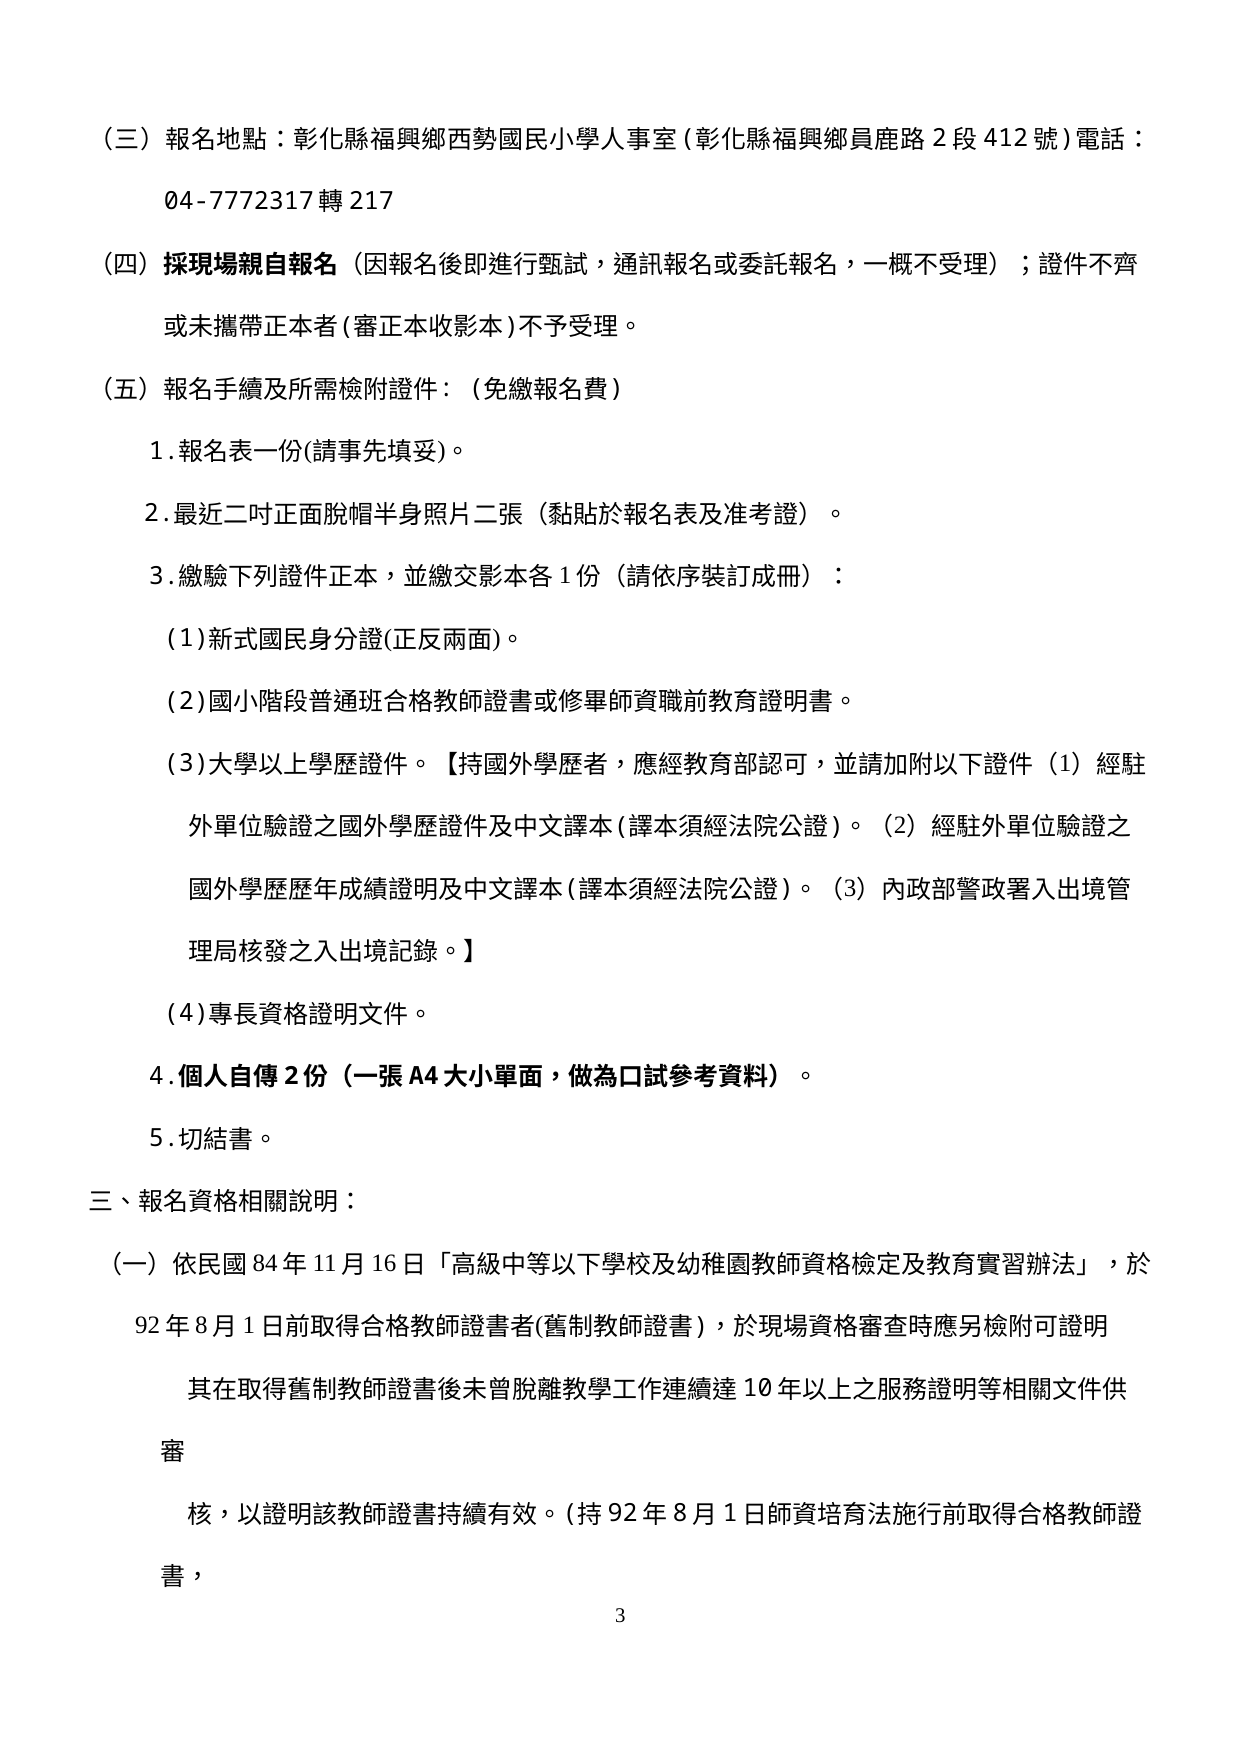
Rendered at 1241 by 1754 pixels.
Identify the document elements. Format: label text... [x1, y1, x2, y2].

text 1.報名表一份(請事先填妥)。 [89, 408, 1152, 471]
text （三）報名地點：彰化縣福興鄉西勢國民小學人事室(彰化縣福興鄉員鹿路2段412號)電話：04-7772317轉217 [89, 96, 1152, 221]
text (4)專長資格證明文件。 [89, 971, 1152, 1033]
text 5.切結書。 [89, 1096, 1152, 1158]
text 三、報名資格相關說明： [89, 1158, 1152, 1221]
text （四）採現場親自報名（因報名後即進行甄試，通訊報名或委託報名，一概不受理）；證件不齊或未攜帶正本者(審正本收影本)不予受理。 [89, 221, 1152, 346]
text 3.繳驗下列證件正本，並繳交影本各1份（請依序裝訂成冊）： [89, 533, 1152, 596]
text (2)國小階段普通班合格教師證書或修畢師資職前教育證明書。 [89, 658, 1152, 721]
text (1)新式國民身分證(正反兩面)。 [89, 596, 1152, 658]
text 4.個人自傳2份（一張A4大小單面，做為口試參考資料）。 [89, 1033, 1152, 1096]
text 核，以證明該教師證書持續有效。(持92年8月1日師資培育法施行前取得合格教師證書， [97, 1471, 1152, 1596]
text （五）報名手續及所需檢附證件: (免繳報名費) [89, 346, 1152, 408]
text (3)大學以上學歷證件。【持國外學歷者，應經教育部認可，並請加附以下證件（1）經駐外單位驗證之國外學歷證件及中文譯本(譯本須經法院公證)。（2）經駐外單位驗證之國外學歷歷年成績證明及中文譯本(譯本須經法院公證)。（3）內政部警政署入出境管理局核發之入出境記錄。】 [89, 721, 1152, 971]
text 2.最近二吋正面脫帽半身照片二張（黏貼於報名表及准考證）。 [89, 471, 1152, 533]
text 其在取得舊制教師證書後未曾脫離教學工作連續達10年以上之服務證明等相關文件供審 [97, 1346, 1152, 1471]
text 92年8月1日前取得合格教師證書者(舊制教師證書)，於現場資格審查時應另檢附可證明 [97, 1283, 1152, 1346]
text （一）依民國84年11月16日「高級中等以下學校及幼稚園教師資格檢定及教育實習辦法」，於 [97, 1221, 1152, 1283]
